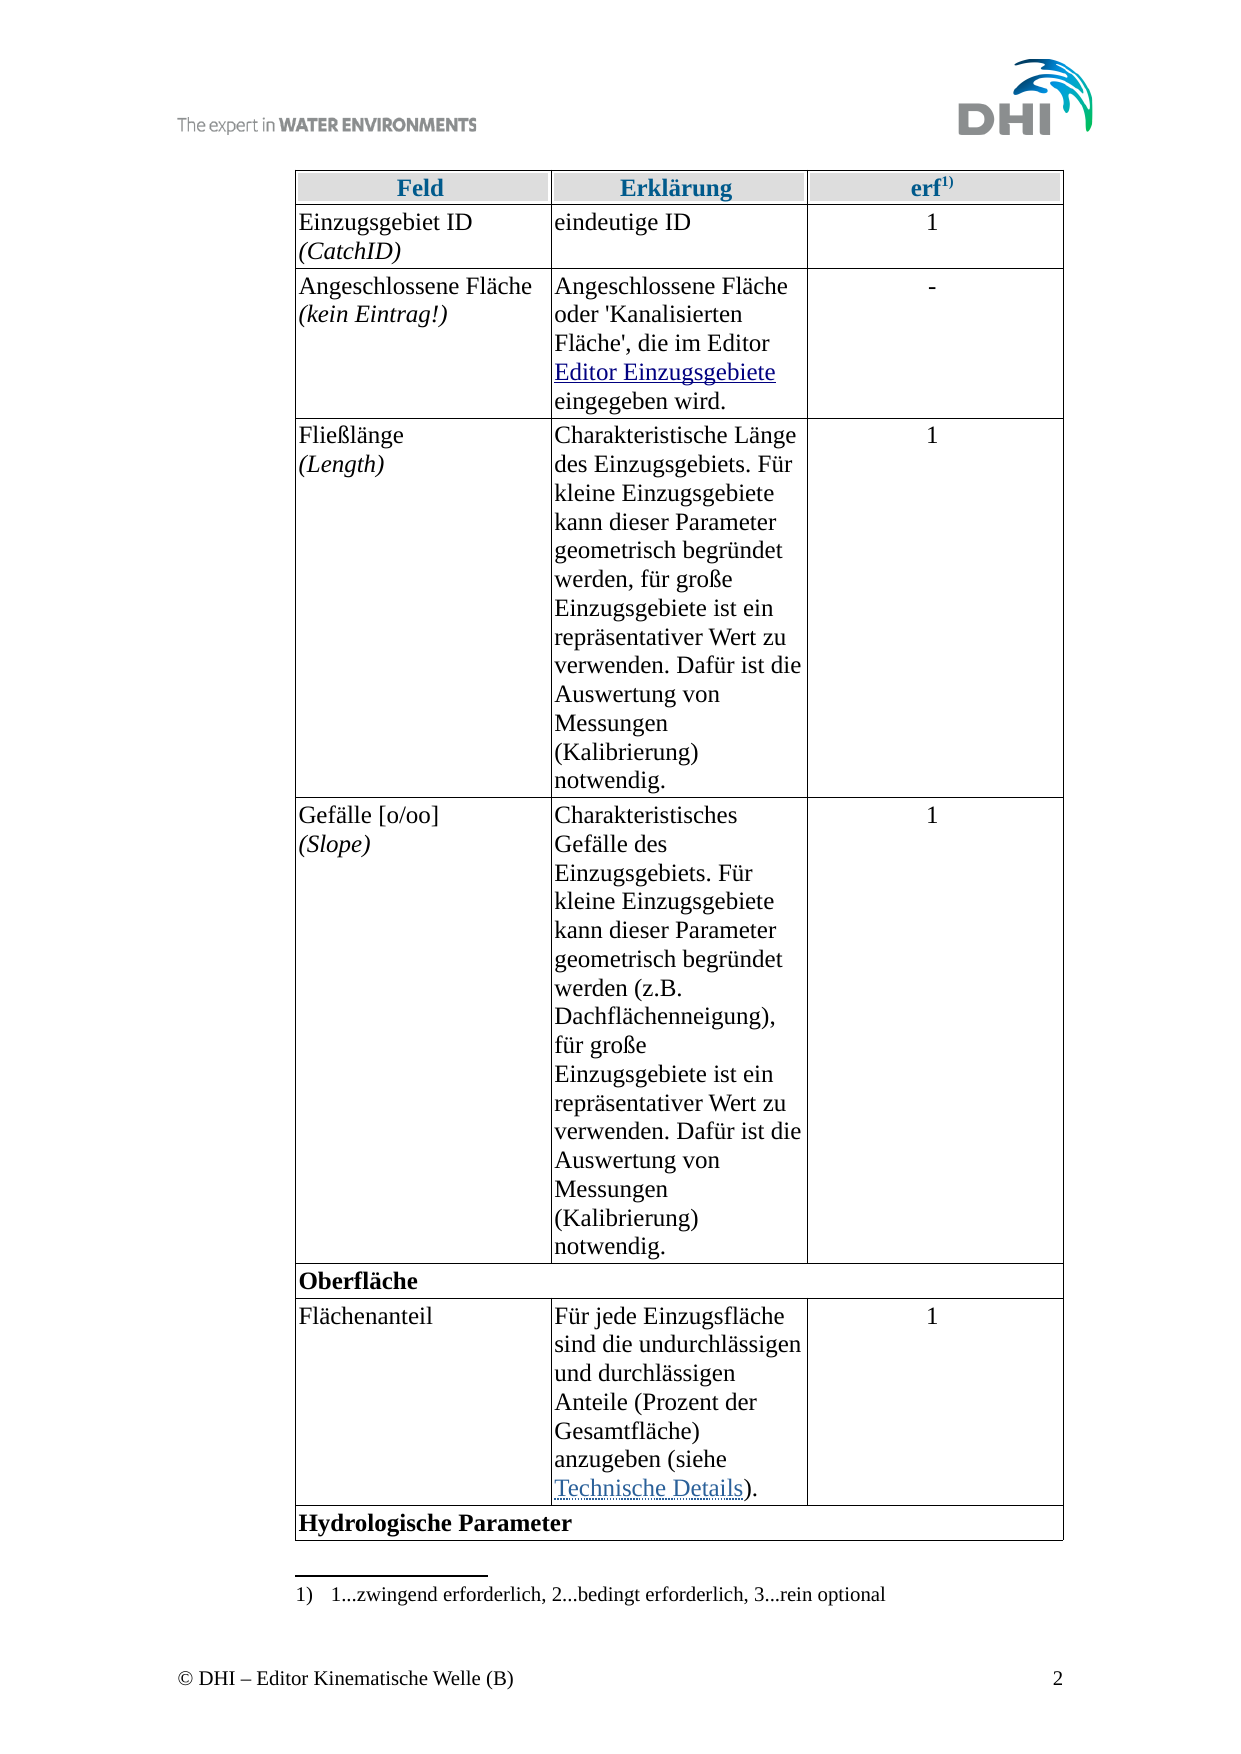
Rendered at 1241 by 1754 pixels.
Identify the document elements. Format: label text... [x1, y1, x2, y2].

table_cell Oberfläche [296, 1264, 1063, 1298]
table_cell Angeschlossene Fläche (kein Eintrag!) [296, 269, 551, 417]
table_cell Angeschlossene Fläche oder 'Kanalisierten Fläche', die im Editor Editor Einzugsgebiete eingegeben wird. [552, 269, 807, 417]
table_cell 1 [808, 1299, 1063, 1505]
table_header Erklärung [552, 171, 807, 204]
table_cell Charakteristisches Gefälle des Einzugsgebiets. Für kleine Einzugsgebiete kann dieser Parameter geometrisch begründet werden (z.B. Dachflächenneigung), für große Einzugsgebiete ist ein repräsentativer Wert zu verwenden. Dafür ist die Auswertung von Messungen (Kalibrierung) notwendig. [552, 798, 807, 1263]
table_cell Fließlänge (Length) [296, 419, 551, 797]
table_cell Für jede Einzugsfläche sind die undurchlässigen und durchlässigen Anteile (Prozent der Gesamtfläche) anzugeben (siehe Technische Details). [552, 1299, 807, 1505]
table_cell 1 [808, 205, 1063, 268]
table_header Feld [296, 171, 551, 204]
table_cell Hydrologische Parameter [296, 1506, 1063, 1539]
picture [177, 117, 477, 135]
table_cell - [808, 269, 1063, 417]
table_cell Gefälle [o/oo] (Slope) [296, 798, 551, 1263]
table_cell 1 [808, 798, 1063, 1263]
table_header erf [808, 171, 1063, 204]
picture [958, 59, 1093, 135]
table_cell Charakteristische Länge des Einzugsgebiets. Für kleine Einzugsgebiete kann dieser Parameter geometrisch begründet werden, für große Einzugsgebiete ist ein repräsentativer Wert zu verwenden. Dafür ist die Auswertung von Messungen (Kalibrierung) notwendig. [552, 419, 807, 797]
table_cell Flächenanteil [296, 1299, 551, 1505]
table_cell eindeutige ID [552, 205, 807, 268]
table_cell Einzugsgebiet ID (CatchID) [296, 205, 551, 268]
table_cell 1 [808, 419, 1063, 797]
